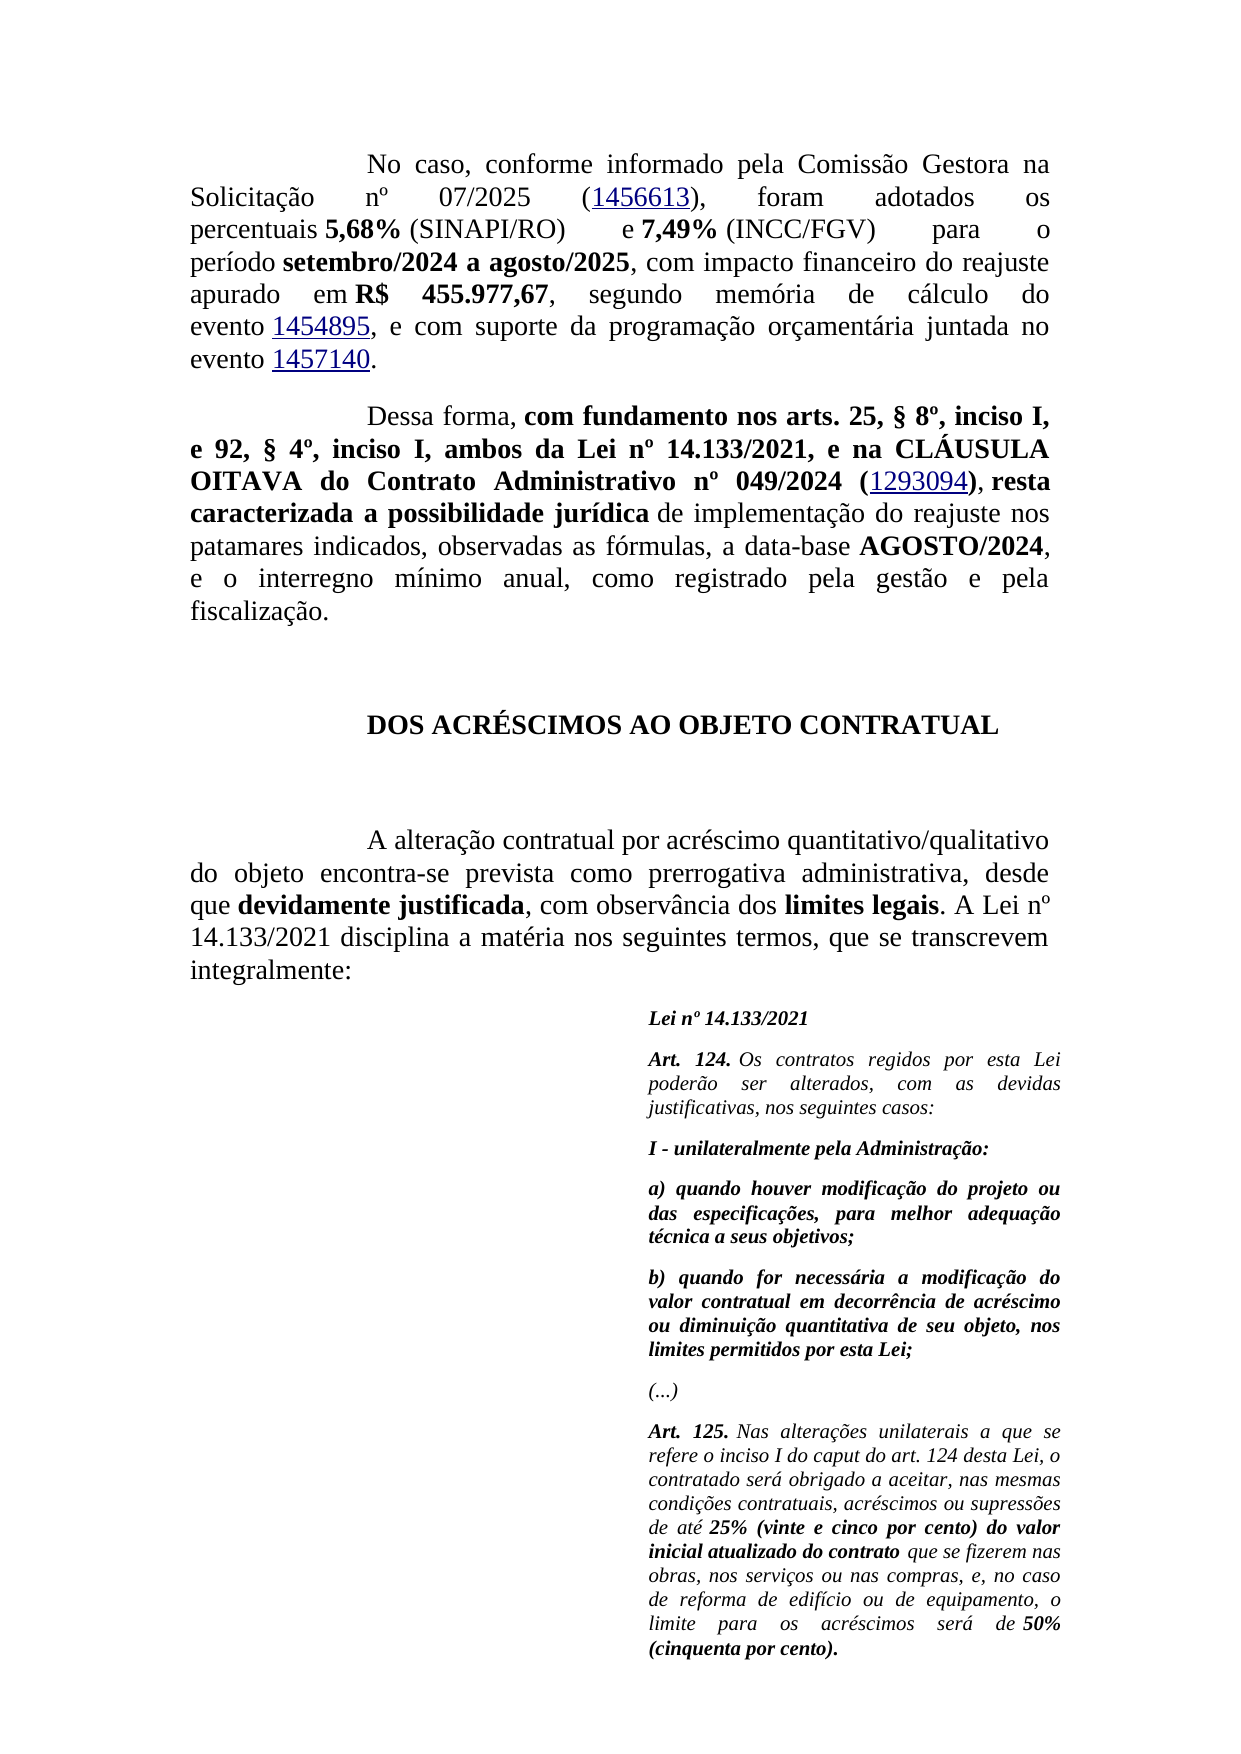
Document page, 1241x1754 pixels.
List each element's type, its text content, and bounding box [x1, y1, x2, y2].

text b) quando for necessária a modificação do valor contratual em decorrência de acréscimo ou diminuição quantitativa de seu objeto, nos limites permitidos por esta Lei; [648, 1265, 1063, 1361]
text Lei nº 14.133/2021 [648, 1006, 1063, 1030]
text Art. 125. Nas alterações unilaterais a que se refere o inciso I do caput do art. 124 desta Lei, o contratado será obrigado a aceitar, nas mesmas condições contratuais, acréscimos ou supressões de até 25% (vinte e cinco por cento) do valor inicial atualizado do contrato que se fizerem nas obras, nos serviços ou nas compras, e, no caso de reforma de edifício ou de equipamento, o limite para os acréscimos será de 50% (cinquenta por cento). [648, 1419, 1063, 1659]
text DOS ACRÉSCIMOS AO OBJETO CONTRATUAL [190, 708, 1051, 741]
text Dessa forma, com fundamento nos arts. 25, § 8º, inciso I, e 92, § 4º, inciso I, ambos da Lei nº 14.133/2021, e na CLÁUSULA OITAVA do Contrato Administrativo nº 049/2024 (1293094), resta caracterizada a possibilidade jurídica de implementação do reajuste nos patamares indicados, observadas as fórmulas, a data-base AGOSTO/2024, e o interregno mínimo anual, como registrado pela gestão e pela fiscalização. [190, 399, 1051, 626]
text Art. 124. Os contratos regidos por esta Lei poderão ser alterados, com as devidas justificativas, nos seguintes casos: [648, 1047, 1063, 1119]
text No caso, conforme informado pela Comissão Gestora na Solicitação nº 07/2025 (1456613), foram adotados os percentuais 5,68% (SINAPI/RO) e 7,49% (INCC/FGV) para o período setembro/2024 a agosto/2025, com impacto financeiro do reajuste apurado em R$ 455.977,67, segundo memória de cálculo do evento 1454895, e com suporte da programação orçamentária juntada no evento 1457140. [190, 147, 1051, 374]
text A alteração contratual por acréscimo quantitativo/qualitativo do objeto encontra-se prevista como prerrogativa administrativa, desde que devidamente justificada, com observância dos limites legais. A Lei nº 14.133/2021 disciplina a matéria nos seguintes termos, que se transcrevem integralmente: [190, 823, 1051, 985]
text a) quando houver modificação do projeto ou das especificações, para melhor adequação técnica a seus objetivos; [648, 1176, 1063, 1248]
text I - unilateralmente pela Administração: [648, 1136, 1063, 1160]
text (...) [648, 1378, 1063, 1402]
